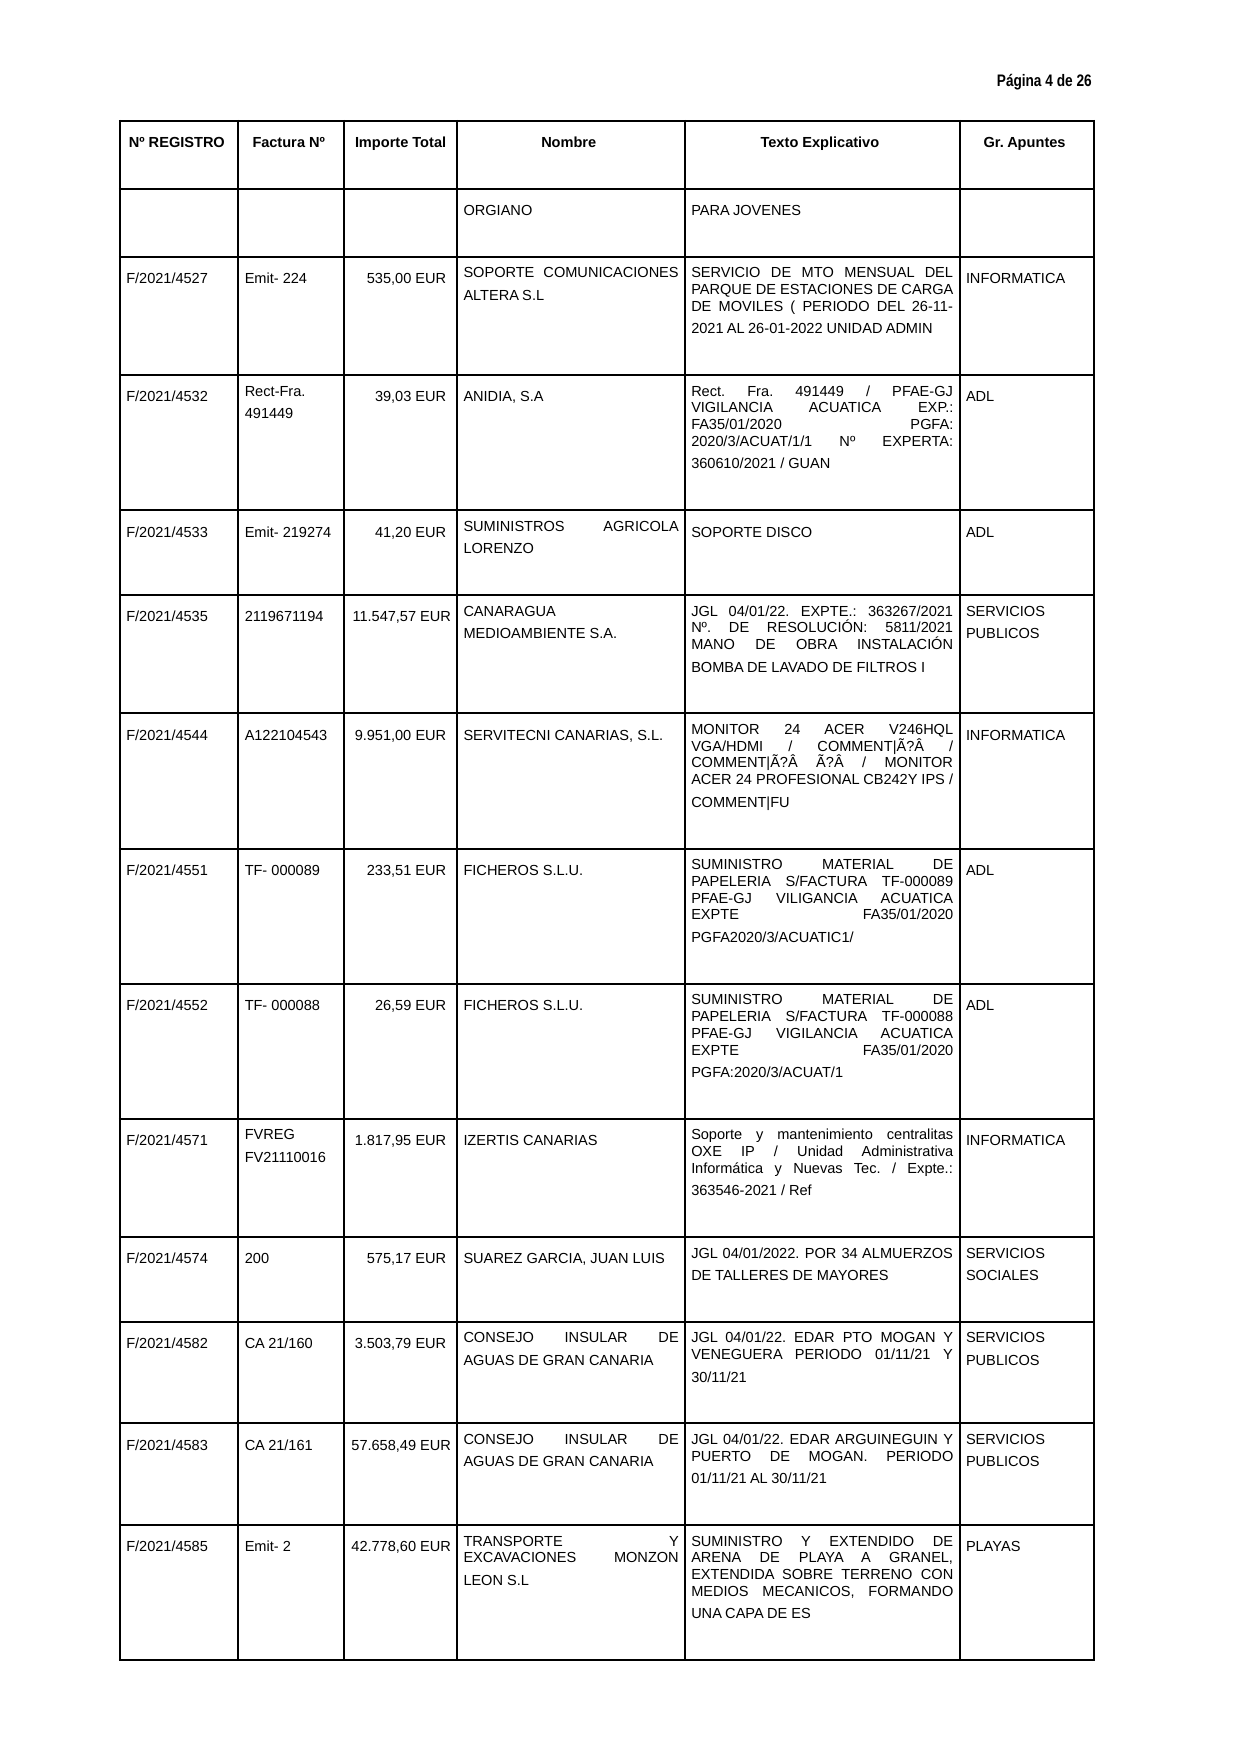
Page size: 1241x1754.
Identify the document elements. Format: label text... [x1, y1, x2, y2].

table_header Importe Total [345, 122, 456, 188]
table_cell Rect-Fra. 491449 [239, 376, 343, 509]
table_cell ADL [961, 376, 1093, 509]
table_cell TF- 000088 [239, 985, 343, 1118]
table_cell F/2021/4582 [121, 1323, 237, 1422]
table_cell F/2021/4574 [121, 1238, 237, 1321]
table_cell F/2021/4583 [121, 1424, 237, 1524]
table_cell F/2021/4532 [121, 376, 237, 509]
table_cell JGL 04/01/2022. POR 34 ALMUERZOS DE TALLERES DE MAYORES [686, 1238, 959, 1321]
table_cell F/2021/4552 [121, 985, 237, 1118]
table_cell MONITOR 24 ACER V246HQL VGA/HDMI / COMMENT|Ã?Â / COMMENT|Ã?Â Ã?Â / MONITOR ACER 24 PROFESIONAL CB242Y IPS / COMMENT|FU [686, 714, 959, 847]
table_cell CONSEJO INSULAR DE AGUAS DE GRAN CANARIA [458, 1323, 684, 1422]
table_cell ADL [961, 850, 1093, 982]
table_cell CANARAGUA MEDIOAMBIENTE S.A. [458, 596, 684, 712]
table_cell 575,17 EUR [345, 1238, 456, 1321]
table_header Nombre [458, 122, 684, 188]
table_cell ANIDIA, S.A [458, 376, 684, 509]
table_cell JGL 04/01/22. EDAR ARGUINEGUIN Y PUERTO DE MOGAN. PERIODO 01/11/21 AL 30/11/21 [686, 1424, 959, 1524]
table_cell [239, 190, 343, 256]
table_cell SERVITECNI CANARIAS, S.L. [458, 714, 684, 847]
table_cell SUMINISTRO Y EXTENDIDO DE ARENA DE PLAYA A GRANEL, EXTENDIDA SOBRE TERRENO CON MEDIOS MECANICOS, FORMANDO UNA CAPA DE ES [686, 1526, 959, 1659]
table_cell 41,20 EUR [345, 511, 456, 594]
table_cell SERVICIOS SOCIALES [961, 1238, 1093, 1321]
table_cell 3.503,79 EUR [345, 1323, 456, 1422]
table_cell [345, 190, 456, 256]
table_cell FICHEROS S.L.U. [458, 985, 684, 1118]
table_cell CONSEJO INSULAR DE AGUAS DE GRAN CANARIA [458, 1424, 684, 1524]
table_cell INFORMATICA [961, 1120, 1093, 1236]
table_header Texto Explicativo [686, 122, 959, 188]
table_cell JGL 04/01/22. EXPTE.: 363267/2021 Nº. DE RESOLUCIÓN: 5811/2021 MANO DE OBRA INSTALACIÓN BOMBA DE LAVADO DE FILTROS I [686, 596, 959, 712]
table_cell F/2021/4544 [121, 714, 237, 847]
table_cell CA 21/161 [239, 1424, 343, 1524]
table_cell SERVICIO DE MTO MENSUAL DEL PARQUE DE ESTACIONES DE CARGA DE MOVILES ( PERIODO DEL 26-11-2021 AL 26-01-2022 UNIDAD ADMIN [686, 258, 959, 374]
table_cell Soporte y mantenimiento centralitas OXE IP / Unidad Administrativa Informática y Nuevas Tec. / Expte.: 363546-2021 / Ref [686, 1120, 959, 1236]
table_cell 2119671194 [239, 596, 343, 712]
table_cell A122104543 [239, 714, 343, 847]
table_cell 26,59 EUR [345, 985, 456, 1118]
table_cell 1.817,95 EUR [345, 1120, 456, 1236]
table_cell F/2021/4585 [121, 1526, 237, 1659]
table_cell F/2021/4551 [121, 850, 237, 982]
table_cell SUMINISTRO MATERIAL DE PAPELERIA S/FACTURA TF-000088 PFAE-GJ VIGILANCIA ACUATICA EXPTE FA35/01/2020 PGFA:2020/3/ACUAT/1 [686, 985, 959, 1118]
table_cell Emit- 224 [239, 258, 343, 374]
table_cell JGL 04/01/22. EDAR PTO MOGAN Y VENEGUERA PERIODO 01/11/21 Y 30/11/21 [686, 1323, 959, 1422]
table_cell 233,51 EUR [345, 850, 456, 982]
table_cell CA 21/160 [239, 1323, 343, 1422]
table_header Factura Nº [239, 122, 343, 188]
table_cell SUAREZ GARCIA, JUAN LUIS [458, 1238, 684, 1321]
table_cell FVREG FV21110016 [239, 1120, 343, 1236]
table_cell TRANSPORTE Y EXCAVACIONES MONZON LEON S.L [458, 1526, 684, 1659]
table_cell Emit- 2 [239, 1526, 343, 1659]
table_cell F/2021/4527 [121, 258, 237, 374]
table_cell 200 [239, 1238, 343, 1321]
table_cell SERVICIOS PUBLICOS [961, 596, 1093, 712]
table_cell IZERTIS CANARIAS [458, 1120, 684, 1236]
table_cell Rect. Fra. 491449 / PFAE-GJ VIGILANCIA ACUATICA EXP.: FA35/01/2020 PGFA: 2020/3/ACUAT/1/1 Nº EXPERTA: 360610/2021 / GUAN [686, 376, 959, 509]
table_cell SUMINISTRO MATERIAL DE PAPELERIA S/FACTURA TF-000089 PFAE-GJ VILIGANCIA ACUATICA EXPTE FA35/01/2020 PGFA2020/3/ACUATIC1/ [686, 850, 959, 982]
table_header Nº REGISTRO [121, 122, 237, 188]
table_cell 39,03 EUR [345, 376, 456, 509]
table_cell F/2021/4535 [121, 596, 237, 712]
table_cell ADL [961, 511, 1093, 594]
table_cell Emit- 219274 [239, 511, 343, 594]
table_cell 535,00 EUR [345, 258, 456, 374]
table_header Gr. Apuntes [961, 122, 1093, 188]
table_cell F/2021/4571 [121, 1120, 237, 1236]
table_cell FICHEROS S.L.U. [458, 850, 684, 982]
table_cell 57.658,49 EUR [345, 1424, 456, 1524]
table_cell [121, 190, 237, 256]
table_cell PARA JOVENES [686, 190, 959, 256]
table_cell SOPORTE DISCO [686, 511, 959, 594]
table_cell INFORMATICA [961, 714, 1093, 847]
table_cell SERVICIOS PUBLICOS [961, 1323, 1093, 1422]
table_cell 42.778,60 EUR [345, 1526, 456, 1659]
table_cell [961, 190, 1093, 256]
table_cell PLAYAS [961, 1526, 1093, 1659]
table_cell SUMINISTROS AGRICOLA LORENZO [458, 511, 684, 594]
table_cell ADL [961, 985, 1093, 1118]
table_cell 11.547,57 EUR [345, 596, 456, 712]
table_cell SOPORTE COMUNICACIONES ALTERA S.L [458, 258, 684, 374]
table_cell F/2021/4533 [121, 511, 237, 594]
table_cell TF- 000089 [239, 850, 343, 982]
table_cell 9.951,00 EUR [345, 714, 456, 847]
table_cell INFORMATICA [961, 258, 1093, 374]
table_cell SERVICIOS PUBLICOS [961, 1424, 1093, 1524]
table_cell ORGIANO [458, 190, 684, 256]
